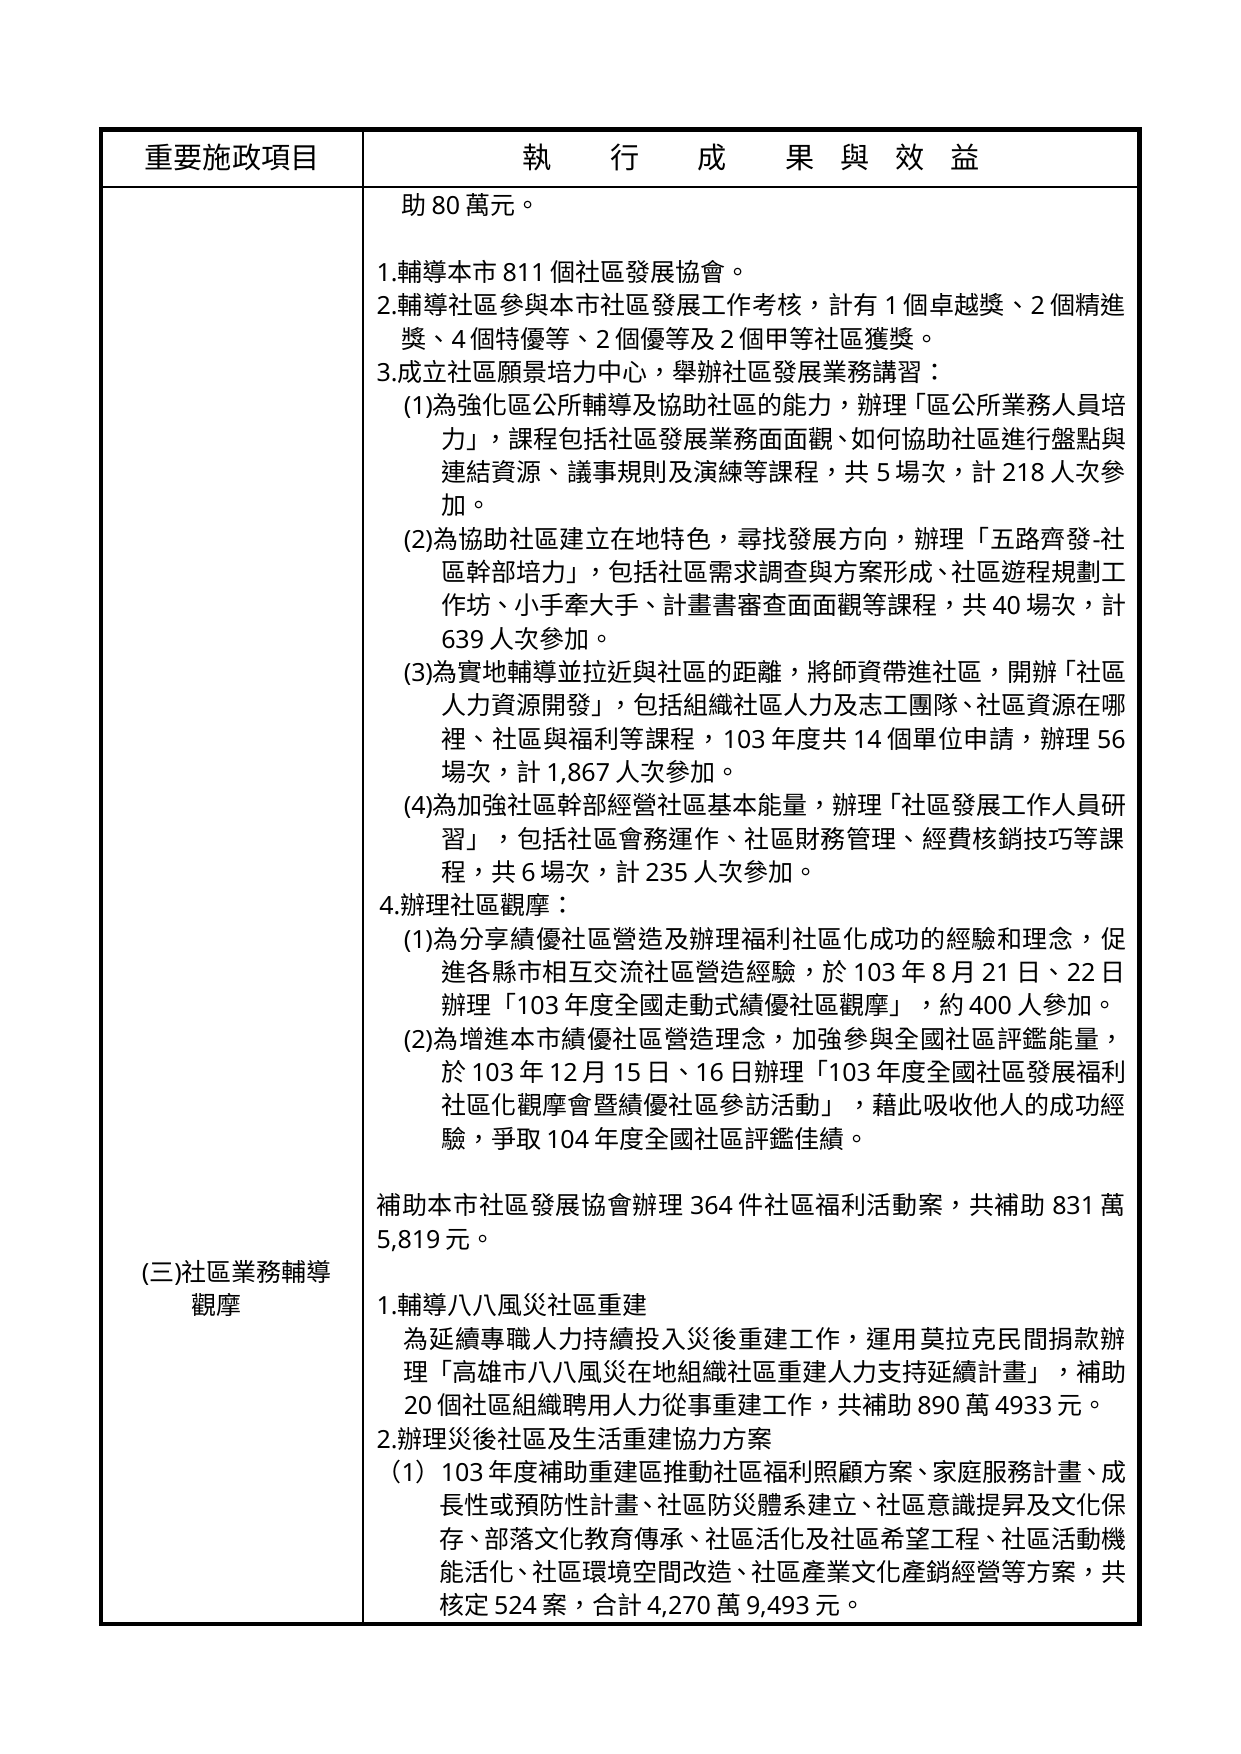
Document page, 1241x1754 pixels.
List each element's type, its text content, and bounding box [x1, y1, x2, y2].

table_header 重要施政項目 [103, 132, 362, 186]
table_cell (三)社區業務輔導觀摩 [103, 188, 362, 1621]
table_header 執 行 成 果 與 效 益 [364, 132, 1137, 186]
table_cell 助80萬元。 1.輔導本市811個社區發展協會。 2.輔導社區參與本市社區發展工作考核，計有1個卓越獎、2個精進獎、4個特優等、2個優等及2個甲等社區獲獎。 3.成立社區願景培力中心，舉辦社區發展業務講習： (1)為強化區公所輔導及協助社區的能力，辦理「區公所業務人員培力」，課程包括社區發展業務面面觀、如何協助社區進行盤點與連結資源、議事規則及演練等課程，共5場次，計218人次參加。 (2)為協助社區建立在地特色，尋找發展方向，辦理「五路齊發-社區幹部培力」，包括社區需求調查與方案形成、社區遊程規劃工作坊、小手牽大手、計畫書審查面面觀等課程，共40場次，計639人次參加。 (3)為實地輔導並拉近與社區的距離，將師資帶進社區，開辦「社區人力資源開發」，包括組織社區人力及志工團隊、社區資源在哪裡、社區與福利等課程，103年度共14個單位申請，辦理56場次，計1,867人次參加。 (4)為加強社區幹部經營社區基本能量，辦理「社區發展工作人員研習」，包括社區會務運作、社區財務管理、經費核銷技巧等課程，共6場次，計235人次參加。 4.辦理社區觀摩： (1)為分享績優社區營造及辦理福利社區化成功的經驗和理念，促進各縣市相互交流社區營造經驗，於103年8月21日、22日辦理「103年度全國走動式績優社區觀摩」，約400人參加。 (2)為增進本市績優社區營造理念，加強參與全國社區評鑑能量，於103年12月15日、16日辦理「103年度全國社區發展福利社區化觀摩會暨績優社區參訪活動」，藉此吸收他人的成功經驗，爭取104年度全國社區評鑑佳績。 補助本市社區發展協會辦理364件社區福利活動案，共補助831萬5,819元。 1.輔導八八風災社區重建 為延續專職人力持續投入災後重建工作，運用莫拉克民間捐款辦理「高雄市八八風災在地組織社區重建人力支持延續計畫」，補助20個社區組織聘用人力從事重建工作，共補助890萬4933元。 2.辦理災後社區及生活重建協力方案 （1）103年度補助重建區推動社區福利照顧方案、家庭服務計畫、成長性或預防性計畫、社區防災體系建立、社區意識提昇及文化保存、部落文化教育傳承、社區活化及社區希望工程、社區活動機能活化、社區環境空間改造、社區產業文化產銷經營等方案，共核定524案，合計4,270萬9,493元。 [364, 188, 1137, 1621]
